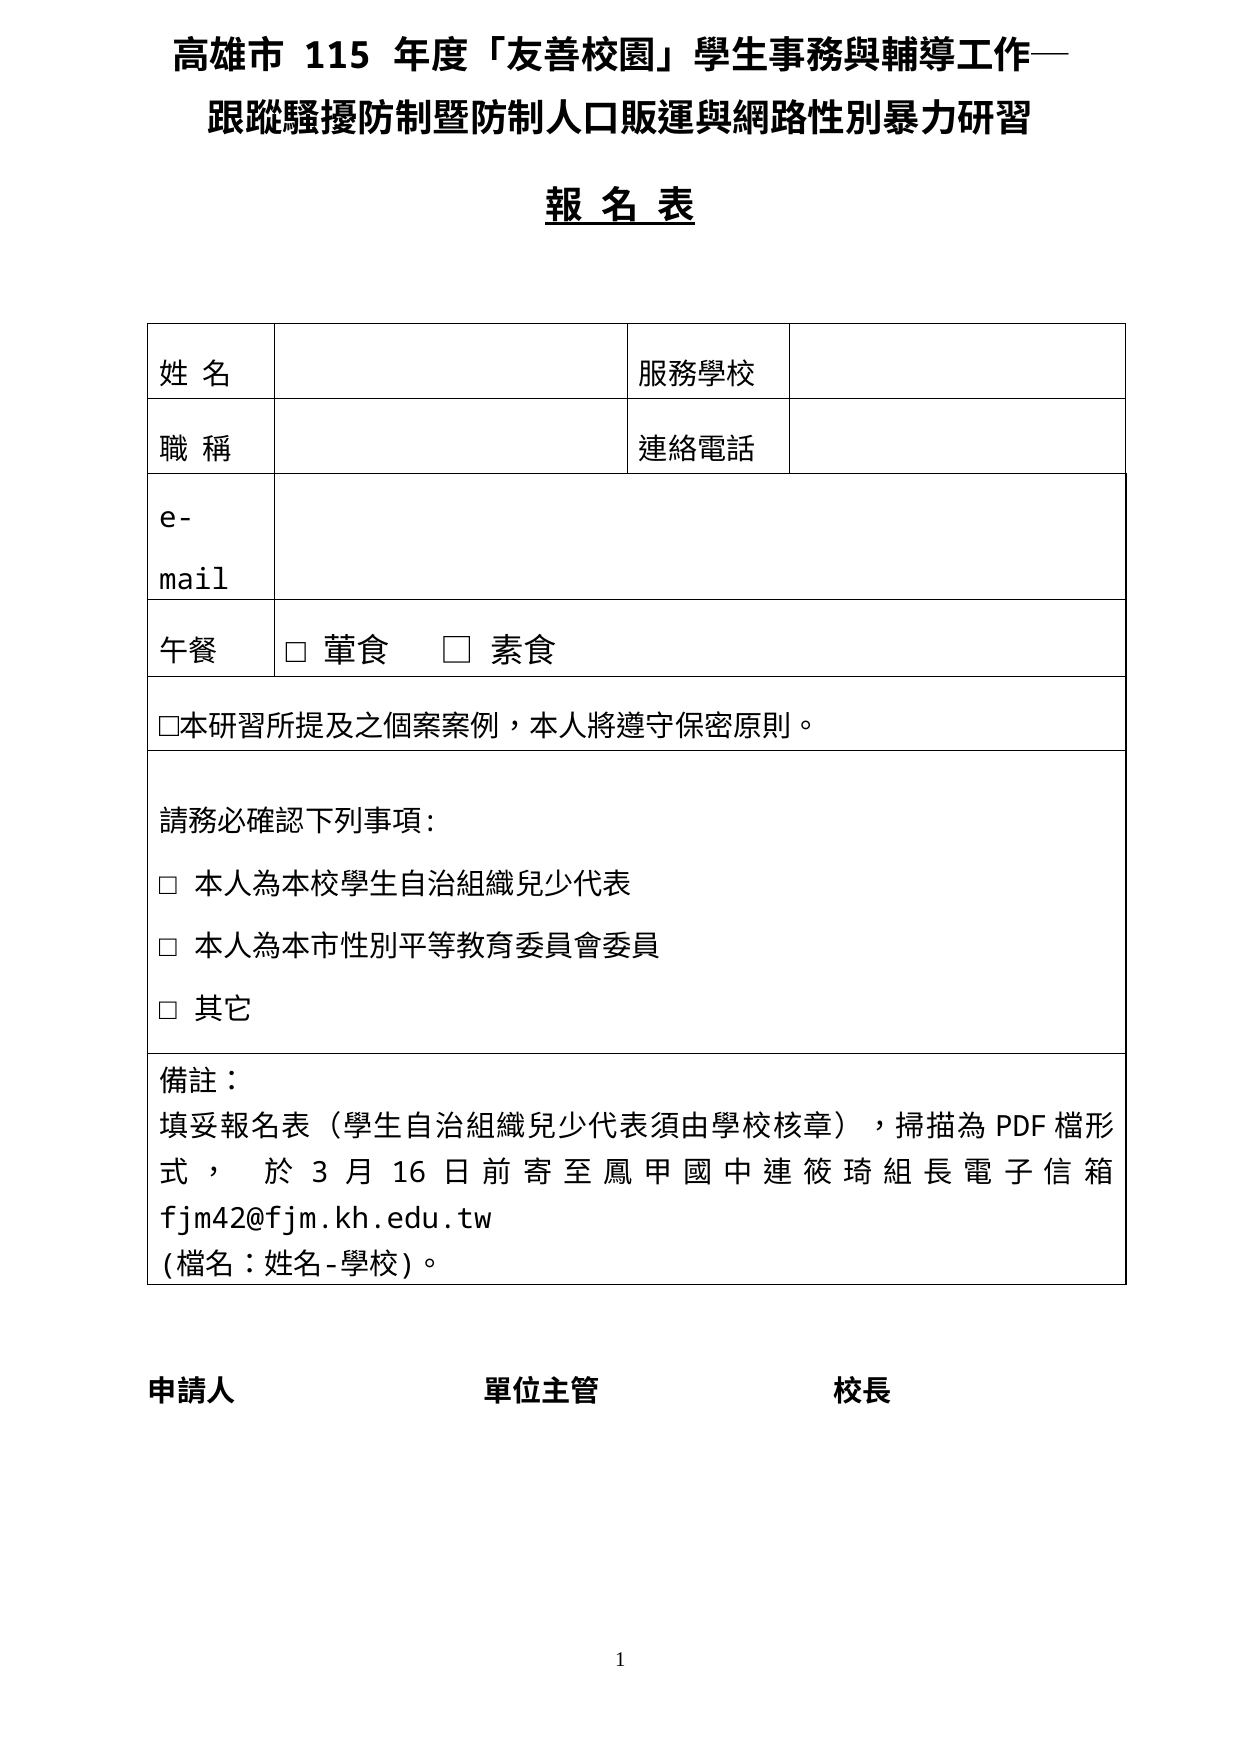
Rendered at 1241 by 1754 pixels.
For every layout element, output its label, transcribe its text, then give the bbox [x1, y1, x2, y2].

text 高雄市 115 年度「友善校園」學生事務與輔導工作─ [148, 11, 1092, 73]
table_header 姓 名 [148, 324, 274, 398]
table_cell [275, 474, 1125, 599]
text 跟蹤騷擾防制暨防制人口販運與網路性別暴力研習 [148, 73, 1092, 136]
table_cell 備註： 填妥報名表（學生自治組織兒少代表須由學校核章），掃描為PDF檔形式， 於3月16日前寄至鳳甲國中連筱琦組長電子信箱 fjm42@fjm.kh.edu.tw (檔名：姓名-學校)。 [148, 1054, 1125, 1283]
table_cell [275, 399, 627, 473]
table_cell 職 稱 [148, 399, 274, 473]
table_cell 午餐 [148, 600, 274, 676]
table_header [275, 324, 627, 398]
table_cell □本研習所提及之個案案例，本人將遵守保密原則。 [148, 677, 1125, 750]
table_cell 連絡電話 [628, 399, 789, 473]
table_cell e-mail [148, 474, 274, 599]
text 申請人 單位主管 校長 [148, 1347, 1092, 1409]
table_header 服務學校 [628, 324, 789, 398]
table_header [790, 324, 1125, 398]
table_cell 葷食 □ 素食 [275, 600, 1125, 676]
text 報 名 表 [148, 161, 1092, 223]
table_cell 請務必確認下列事項: □ 本人為本校學生自治組織兒少代表 □ 本人為本市性別平等教育委員會委員 □ 其它 [148, 751, 1125, 1053]
table_cell [790, 399, 1125, 473]
